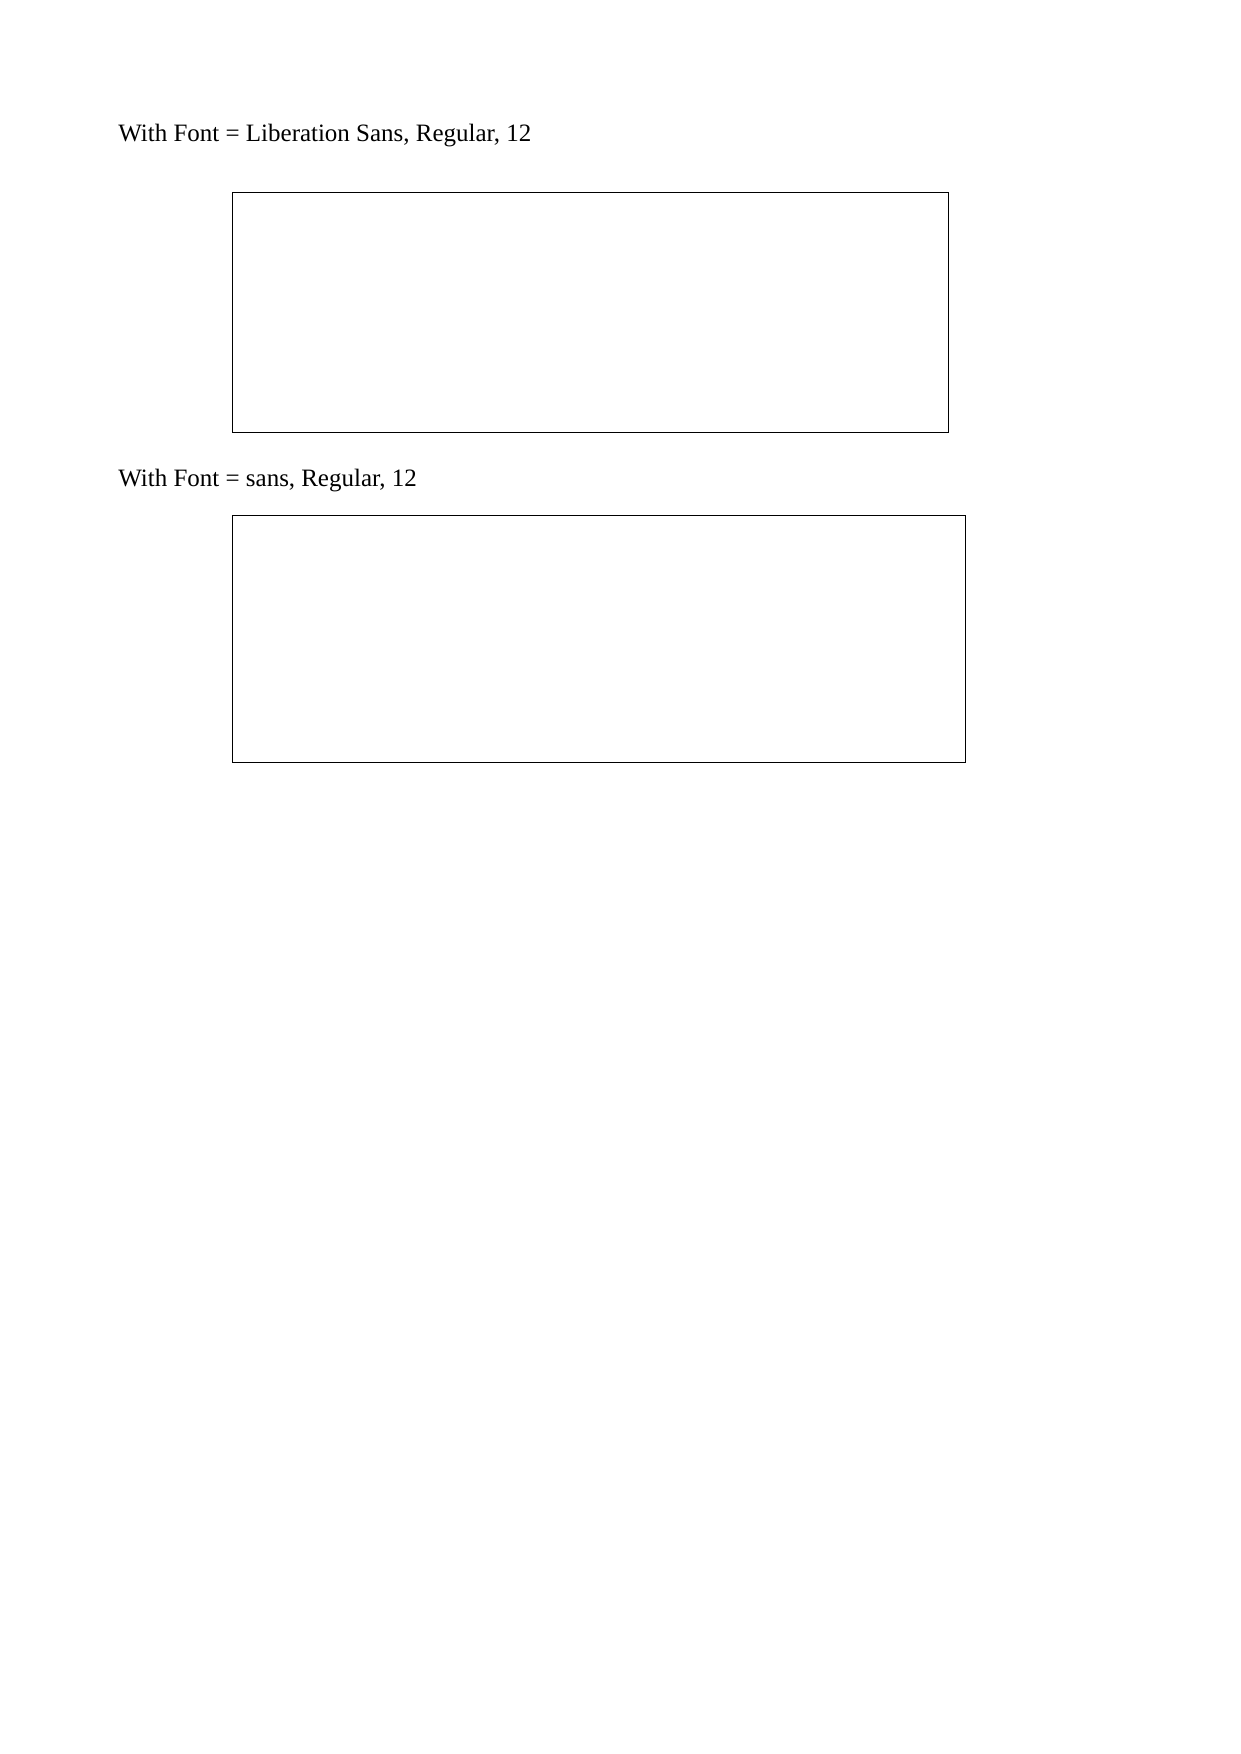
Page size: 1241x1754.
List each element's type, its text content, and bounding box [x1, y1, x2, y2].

text With Font = Liberation Sans, Regular, 12 [118, 118, 1122, 147]
text With Font = sans, Regular, 12 [118, 463, 1122, 492]
